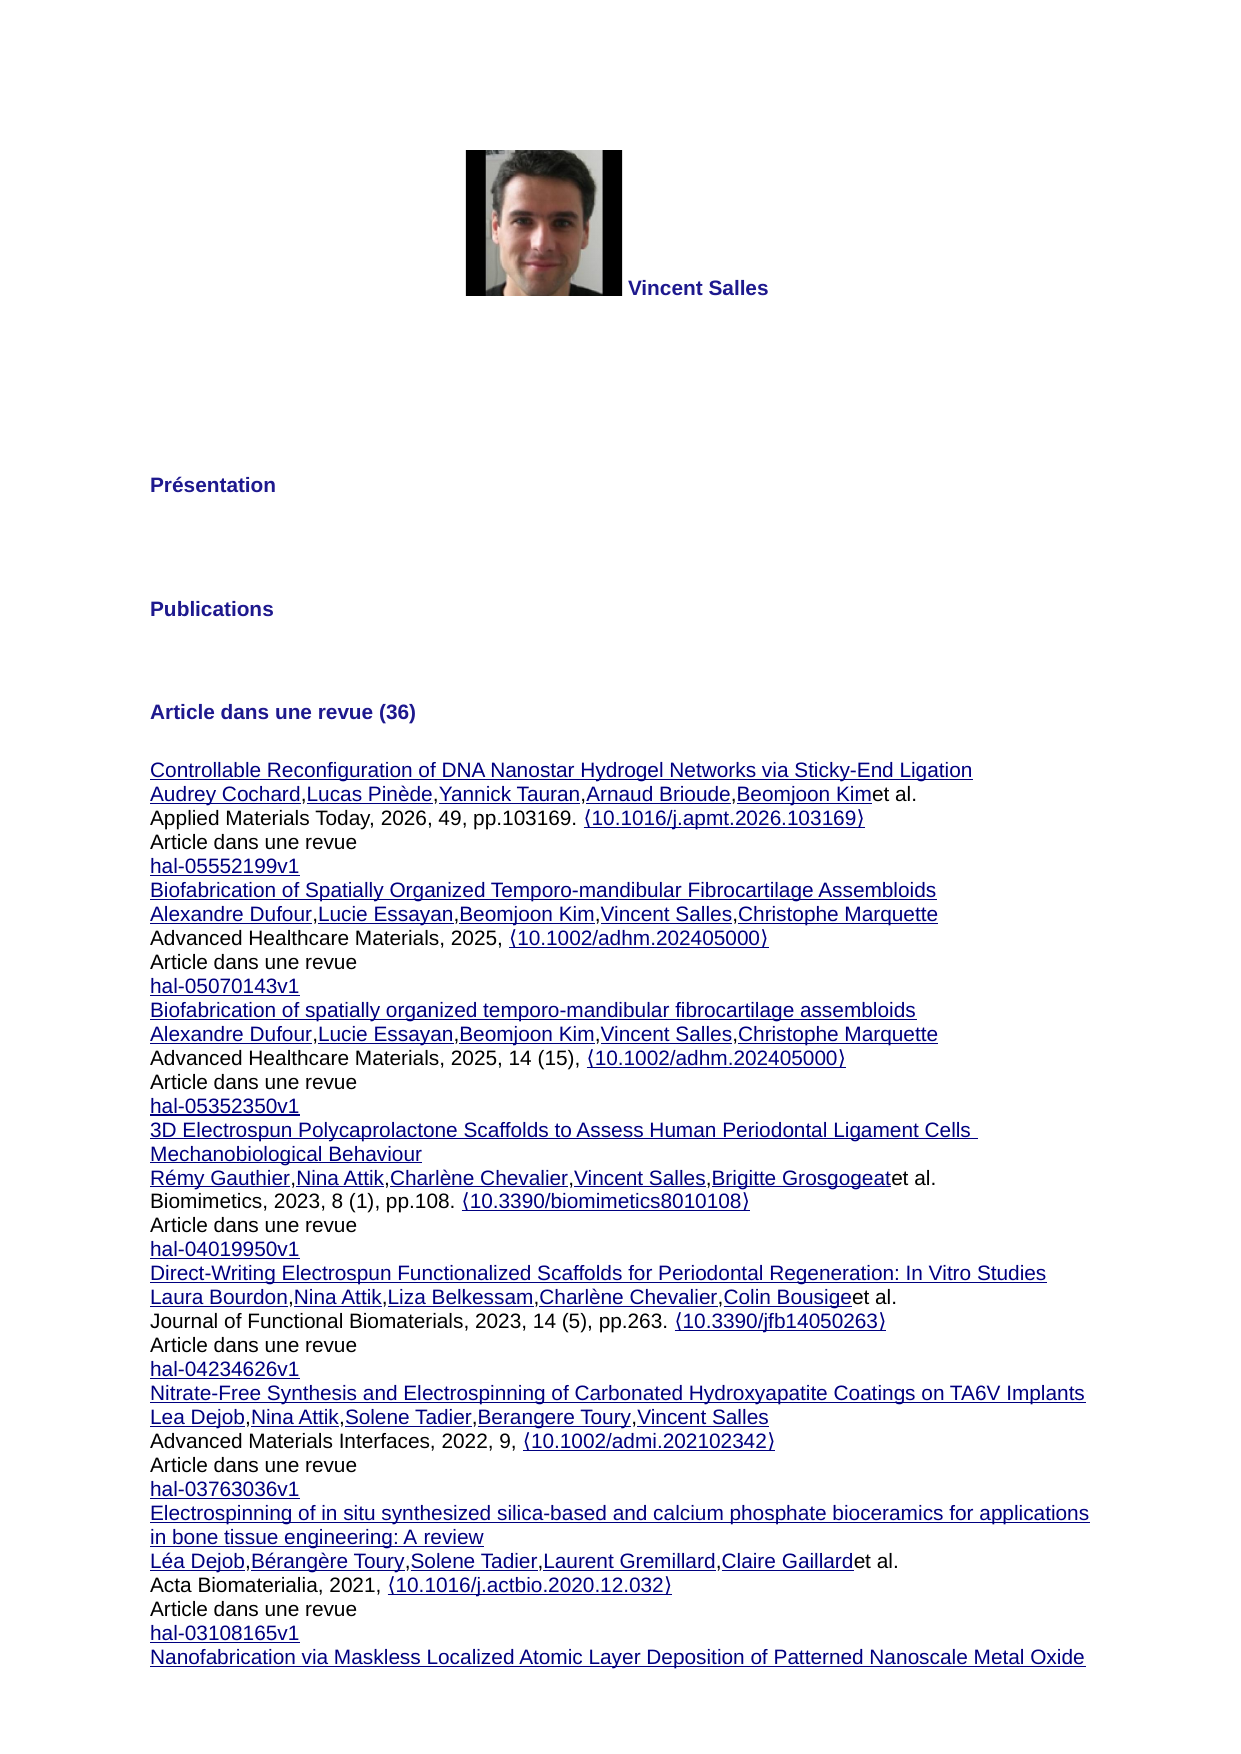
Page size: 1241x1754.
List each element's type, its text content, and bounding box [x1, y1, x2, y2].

picture [465, 150, 623, 296]
table_cell Electrospinning of in situ synthesized silica-based and calcium phosphate bioceramics for applications [150, 1501, 1090, 1522]
table_cell Nitrate-Free Synthesis and Electrospinning of Carbonated Hydroxyapatite Coatings on TA6V Implants Lea Dejob,Nina Attik,Solene Tadier,Berangere Toury,Vincent Salles Advanced Materials Interfaces, 2022, 9, ⟨10.1002/admi.202102342⟩ Article dans une revue hal-03763036v1 [150, 1381, 1090, 1501]
table_cell Direct-Writing Electrospun Functionalized Scaffolds for Periodontal Regeneration: In Vitro Studies Laura Bourdon,Nina Attik,Liza Belkessam,Charlène Chevalier,Colin Bousigeet al. Journal of Functional Biomaterials, 2023, 14 (5), pp.263. ⟨10.3390/jfb14050263⟩ Article dans une revue hal-04234626v1 [150, 1261, 1090, 1381]
subtitle Article dans une revue (36) [150, 700, 1090, 724]
subtitle Présentation [150, 473, 1090, 497]
table_cell Nanofabrication via Maskless Localized Atomic Layer Deposition of Patterned Nanoscale Metal Oxide [150, 1645, 1090, 1668]
subtitle Vincent Salles [150, 150, 1090, 300]
table_cell Biofabrication of spatially organized temporo-mandibular fibrocartilage assembloids Alexandre Dufour,Lucie Essayan,Beomjoon Kim,Vincent Salles,Christophe Marquette Advanced Healthcare Materials, 2025, 14 (15), ⟨10.1002/adhm.202405000⟩ Article dans une revue hal-05352350v1 [150, 998, 1090, 1117]
table_cell 3D Electrospun Polycaprolactone Scaffolds to Assess Human Periodontal Ligament Cells Mechanobiological Behaviour Rémy Gauthier,Nina Attik,Charlène Chevalier,Vincent Salles,Brigitte Grosgogeatet al. Biomimetics, 2023, 8 (1), pp.108. ⟨10.3390/biomimetics8010108⟩ Article dans une revue hal-04019950v1 [150, 1118, 1090, 1261]
table_cell Biofabrication of Spatially Organized Temporo‐mandibular Fibrocartilage Assembloids Alexandre Dufour,Lucie Essayan,Beomjoon Kim,Vincent Salles,Christophe Marquette Advanced Healthcare Materials, 2025, ⟨10.1002/adhm.202405000⟩ Article dans une revue hal-05070143v1 [150, 878, 1090, 998]
table_header Controllable Reconfiguration of DNA Nanostar Hydrogel Networks via Sticky-End Ligation Audrey Cochard,Lucas Pinède,Yannick Tauran,Arnaud Brioude,Beomjoon Kimet al. Applied Materials Today, 2026, 49, pp.103169. ⟨10.1016/j.apmt.2026.103169⟩ Article dans une revue hal-05552199v1 [150, 758, 1090, 878]
subtitle Publications [150, 597, 1090, 621]
table_cell in bone tissue engineering: A review Léa Dejob,Bérangère Toury,Solene Tadier,Laurent Gremillard,Claire Gaillardet al. Acta Biomaterialia, 2021, ⟨10.1016/j.actbio.2020.12.032⟩ Article dans une revue hal-03108165v1 [150, 1523, 1090, 1644]
